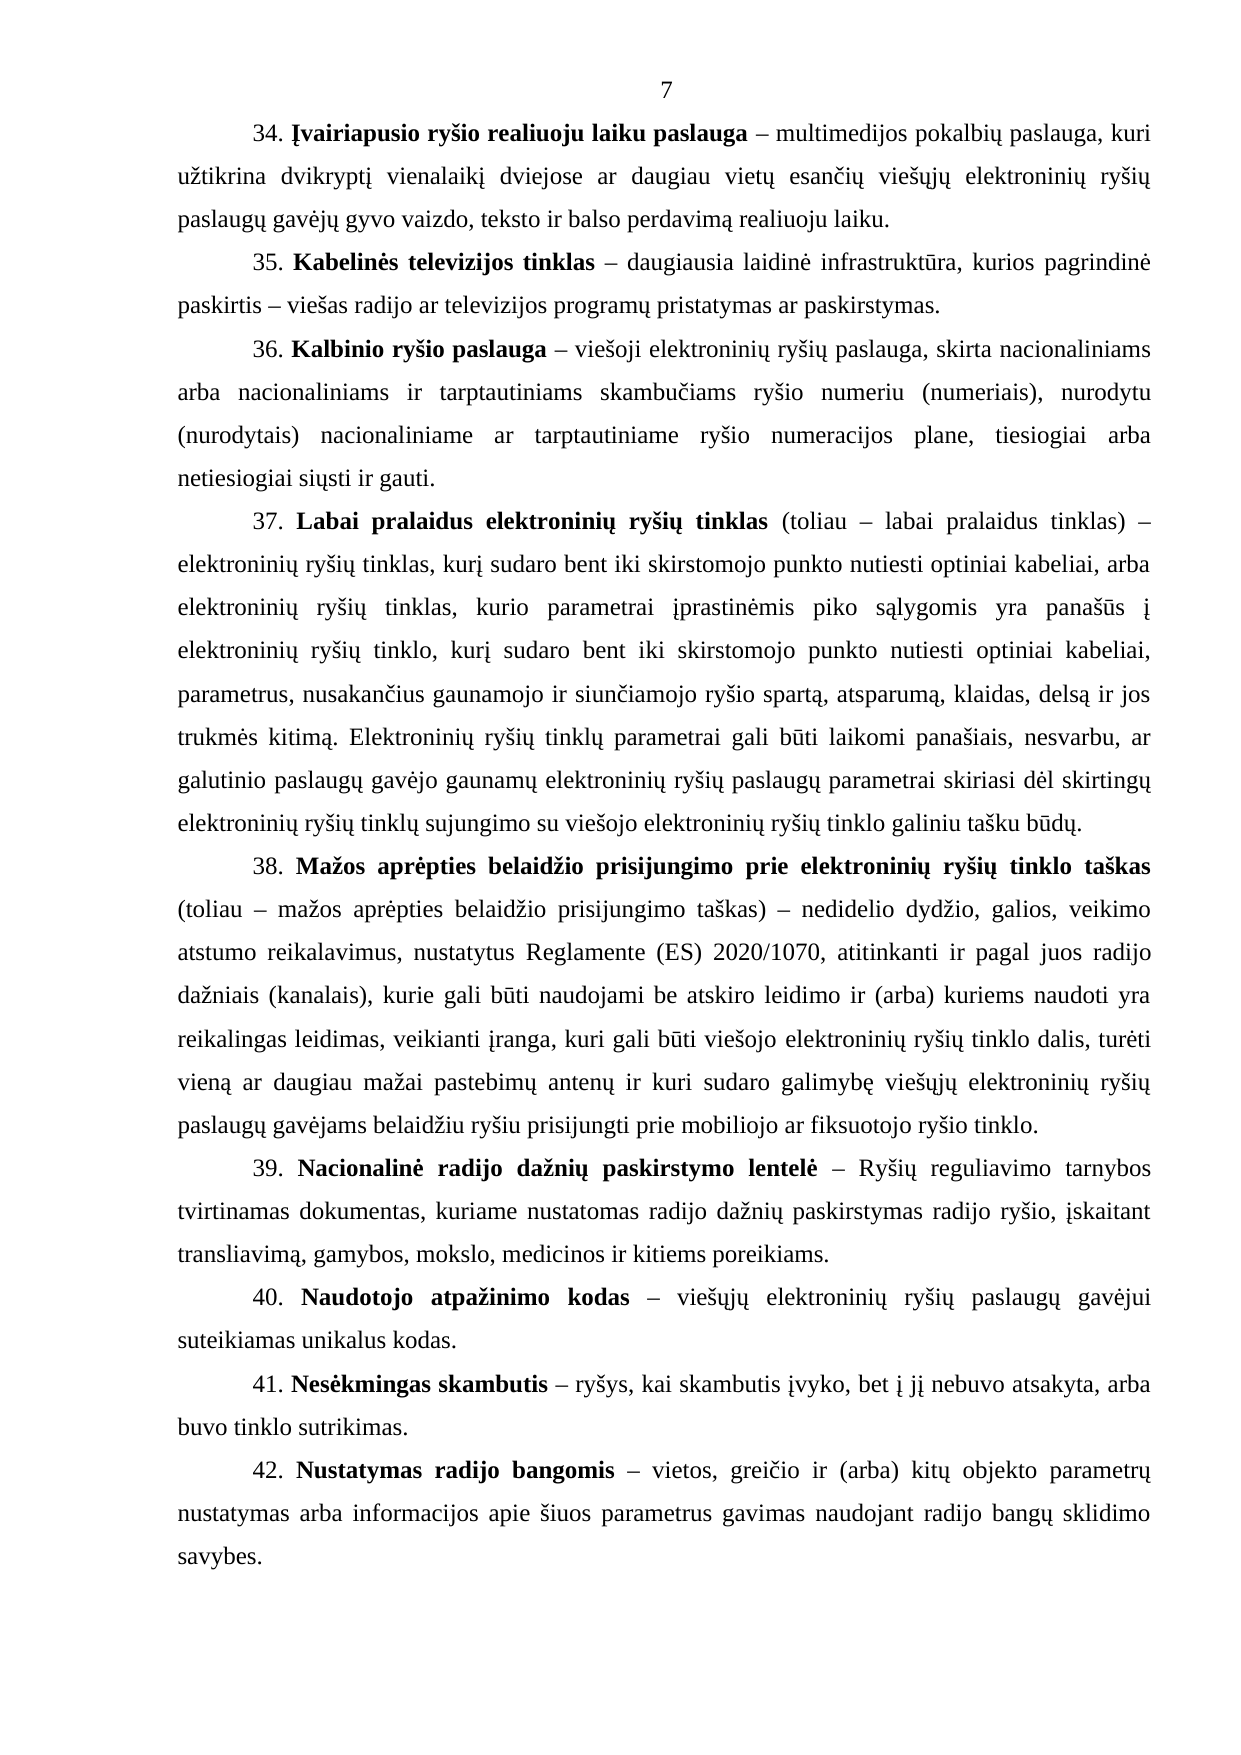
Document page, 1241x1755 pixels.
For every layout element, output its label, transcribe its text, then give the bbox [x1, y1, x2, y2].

text 41. Nesėkmingas skambutis – ryšys, kai skambutis įvyko, bet į jį nebuvo atsakyta, arba buvo tinklo sutrikimas. [177, 1369, 1152, 1441]
text 37. Labai pralaidus elektroninių ryšių tinklas (toliau – labai pralaidus tinklas) – elektroninių ryšių tinklas, kurį sudaro bent iki skirstomojo punkto nutiesti optiniai kabeliai, arba elektroninių ryšių tinklas, kurio parametrai įprastinėmis piko sąlygomis yra panašūs į elektroninių ryšių tinklo, kurį sudaro bent iki skirstomojo punkto nutiesti optiniai kabeliai, parametrus, nusakančius gaunamojo ir siunčiamojo ryšio spartą, atsparumą, klaidas, delsą ir jos trukmės kitimą. Elektroninių ryšių tinklų parametrai gali būti laikomi panašiais, nesvarbu, ar galutinio paslaugų gavėjo gaunamų elektroninių ryšių paslaugų parametrai skiriasi dėl skirtingų elektroninių ryšių tinklų sujungimo su viešojo elektroninių ryšių tinklo galiniu tašku būdų. [177, 506, 1152, 837]
text 36. Kalbinio ryšio paslauga – viešoji elektroninių ryšių paslauga, skirta nacionaliniams arba nacionaliniams ir tarptautiniams skambučiams ryšio numeriu (numeriais), nurodytu (nurodytais) nacionaliniame ar tarptautiniame ryšio numeracijos plane, tiesiogiai arba netiesiogiai siųsti ir gauti. [177, 334, 1152, 492]
text 42. Nustatymas radijo bangomis – vietos, greičio ir (arba) kitų objekto parametrų nustatymas arba informacijos apie šiuos parametrus gavimas naudojant radijo bangų sklidimo savybes. [177, 1455, 1152, 1570]
text 40. Naudotojo atpažinimo kodas – viešųjų elektroninių ryšių paslaugų gavėjui suteikiamas unikalus kodas. [177, 1282, 1152, 1354]
text 39. Nacionalinė radijo dažnių paskirstymo lentelė – Ryšių reguliavimo tarnybos tvirtinamas dokumentas, kuriame nustatomas radijo dažnių paskirstymas radijo ryšio, įskaitant transliavimą, gamybos, mokslo, medicinos ir kitiems poreikiams. [177, 1153, 1152, 1268]
text 34. Įvairiapusio ryšio realiuoju laiku paslauga – multimedijos pokalbių paslauga, kuri užtikrina dvikryptį vienalaikį dviejose ar daugiau vietų esančių viešųjų elektroninių ryšių paslaugų gavėjų gyvo vaizdo, teksto ir balso perdavimą realiuoju laiku. [177, 118, 1152, 233]
text 35. Kabelinės televizijos tinklas – daugiausia laidinė infrastruktūra, kurios pagrindinė paskirtis – viešas radijo ar televizijos programų pristatymas ar paskirstymas. [177, 247, 1152, 319]
text 38. Mažos aprėpties belaidžio prisijungimo prie elektroninių ryšių tinklo taškas (toliau – mažos aprėpties belaidžio prisijungimo taškas) – nedidelio dydžio, galios, veikimo atstumo reikalavimus, nustatytus Reglamente (ES) 2020/1070, atitinkanti ir pagal juos radijo dažniais (kanalais), kurie gali būti naudojami be atskiro leidimo ir (arba) kuriems naudoti yra reikalingas leidimas, veikianti įranga, kuri gali būti viešojo elektroninių ryšių tinklo dalis, turėti vieną ar daugiau mažai pastebimų antenų ir kuri sudaro galimybę viešųjų elektroninių ryšių paslaugų gavėjams belaidžiu ryšiu prisijungti prie mobiliojo ar fiksuotojo ryšio tinklo. [177, 851, 1152, 1139]
